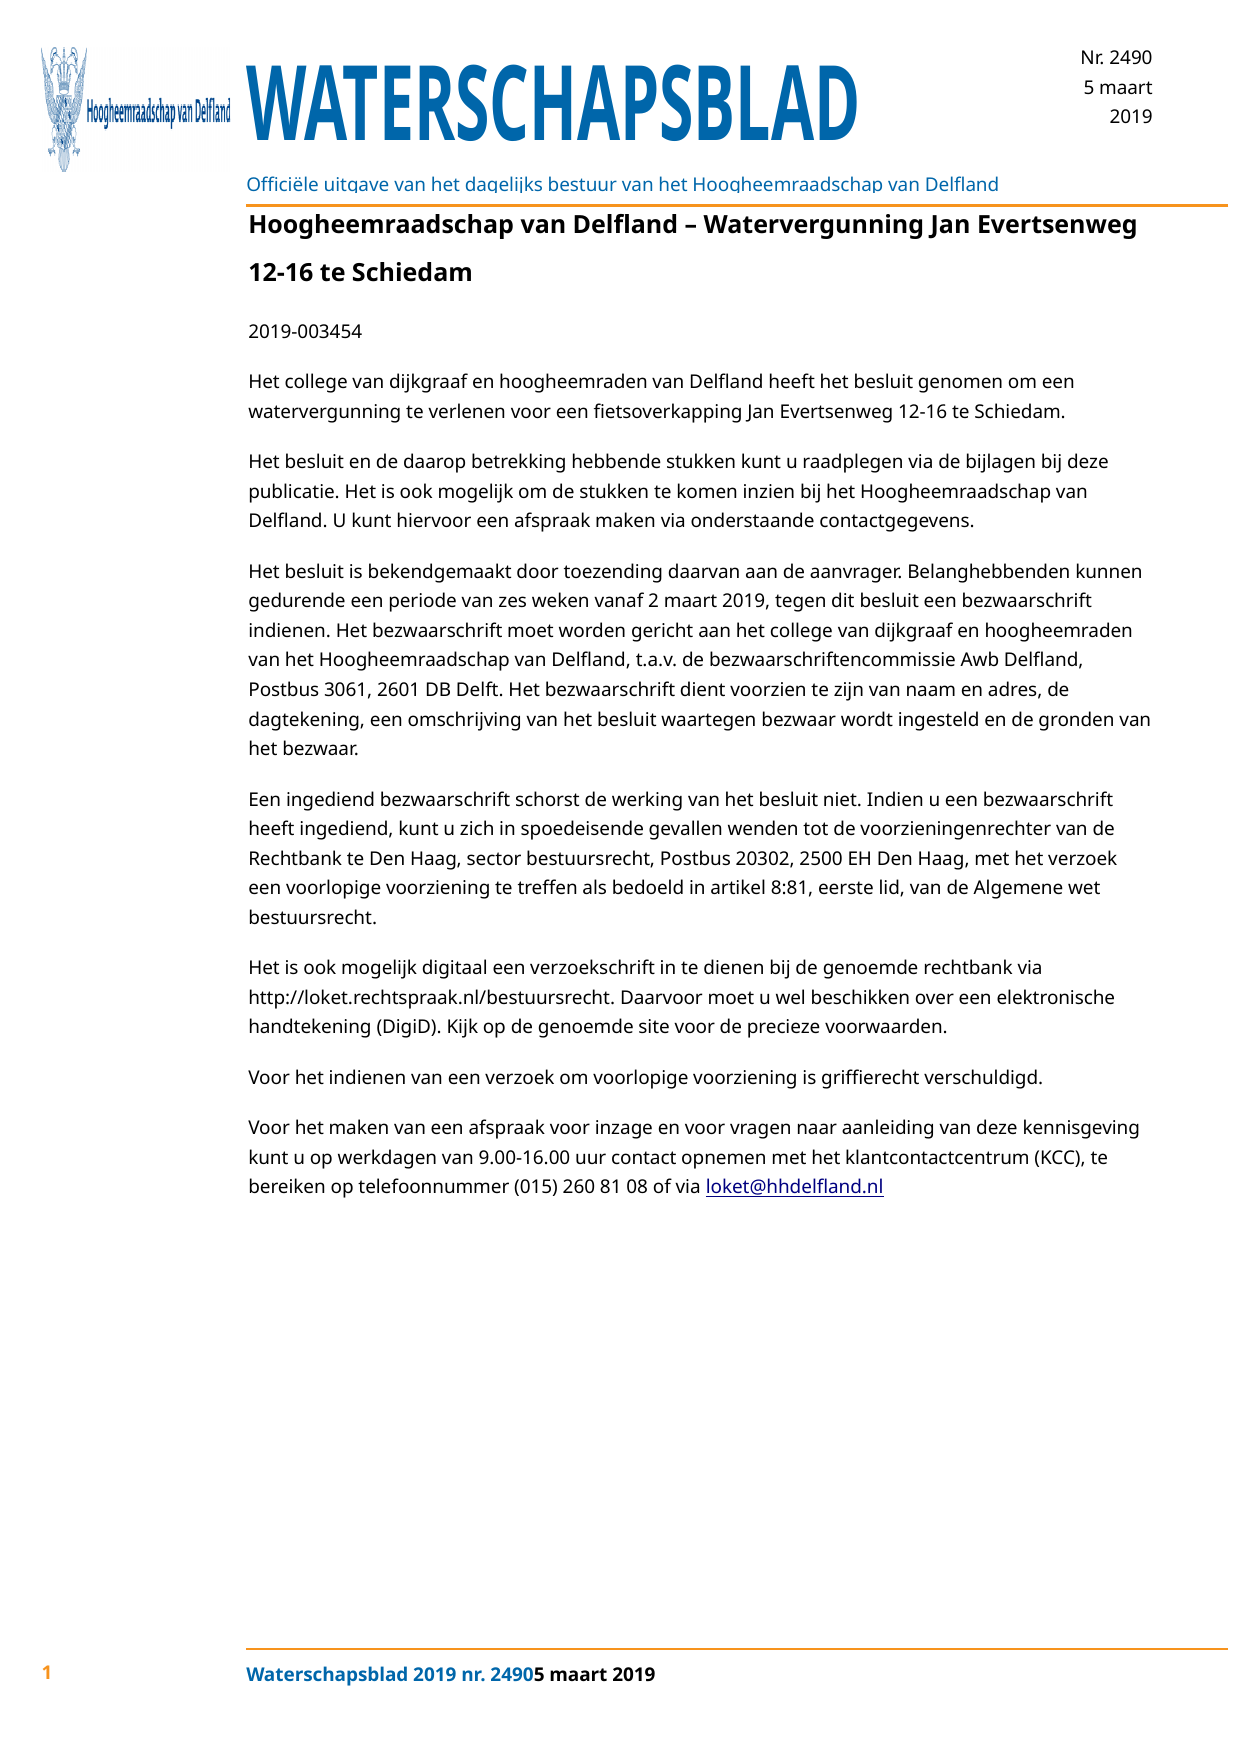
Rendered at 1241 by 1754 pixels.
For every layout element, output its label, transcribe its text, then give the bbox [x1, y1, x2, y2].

text Het besluit is bekendgemaakt door toezending daarvan aan de aanvrager. Belanghebbenden kunnen gedurende een periode van zes weken vanaf 2 maart 2019, tegen dit besluit een bezwaarschrift indienen. Het bezwaarschrift moet worden gericht aan het college van dijkgraaf en hoogheemraden van het Hoogheemraadschap van Delfland, t.a.v. de bezwaarschriftencommissie Awb Delfland, Postbus 3061, 2601 DB Delft. Het bezwaarschrift dient voorzien te zijn van naam en adres, de dagtekening, een omschrijving van het besluit waartegen bezwaar wordt ingesteld en de gronden van het bezwaar. [248, 558, 1152, 761]
picture [41, 47, 231, 172]
text Hoogheemraadschap van Delfland – Watervergunning Jan Evertsenweg 12-16 te Schiedam [248, 207, 1152, 288]
text Voor het maken van een afspraak voor inzage en voor vragen naar aanleiding van deze kennisgeving kunt u op werkdagen van 9.00-16.00 uur contact opnemen met het klantcontactcentrum (KCC), te bereiken op telefoonnummer (015) 260 81 08 of via loket@hhdelfland.nl [248, 1114, 1152, 1199]
text Een ingediend bezwaarschrift schorst de werking van het besluit niet. Indien u een bezwaarschrift heeft ingediend, kunt u zich in spoedeisende gevallen wenden tot de voorzieningenrechter van de Rechtbank te Den Haag, sector bestuursrecht, Postbus 20302, 2500 EH Den Haag, met het verzoek een voorlopige voorziening te treffen als bedoeld in artikel 8:81, eerste lid, van de Algemene wet bestuursrecht. [248, 786, 1152, 930]
text Het is ook mogelijk digitaal een verzoekschrift in te dienen bij de genoemde rechtbank via http://loket.rechtspraak.nl/bestuursrecht. Daarvoor moet u wel beschikken over een elektronische handtekening (DigiD). Kijk op de genoemde site voor de precieze voorwaarden. [248, 954, 1152, 1039]
text Het college van dijkgraaf en hoogheemraden van Delfland heeft het besluit genomen om een watervergunning te verlenen voor een fietsoverkapping Jan Evertsenweg 12-16 te Schiedam. [248, 368, 1152, 424]
text 2019-003454 [248, 318, 1152, 344]
text Voor het indienen van een verzoek om voorlopige voorziening is griffierecht verschuldigd. [248, 1064, 1152, 1090]
text Het besluit en de daarop betrekking hebbende stukken kunt u raadplegen via de bijlagen bij deze publicatie. Het is ook mogelijk om de stukken te komen inzien bij het Hoogheemraadschap van Delfland. U kunt hiervoor een afspraak maken via onderstaande contactgegevens. [248, 448, 1152, 533]
